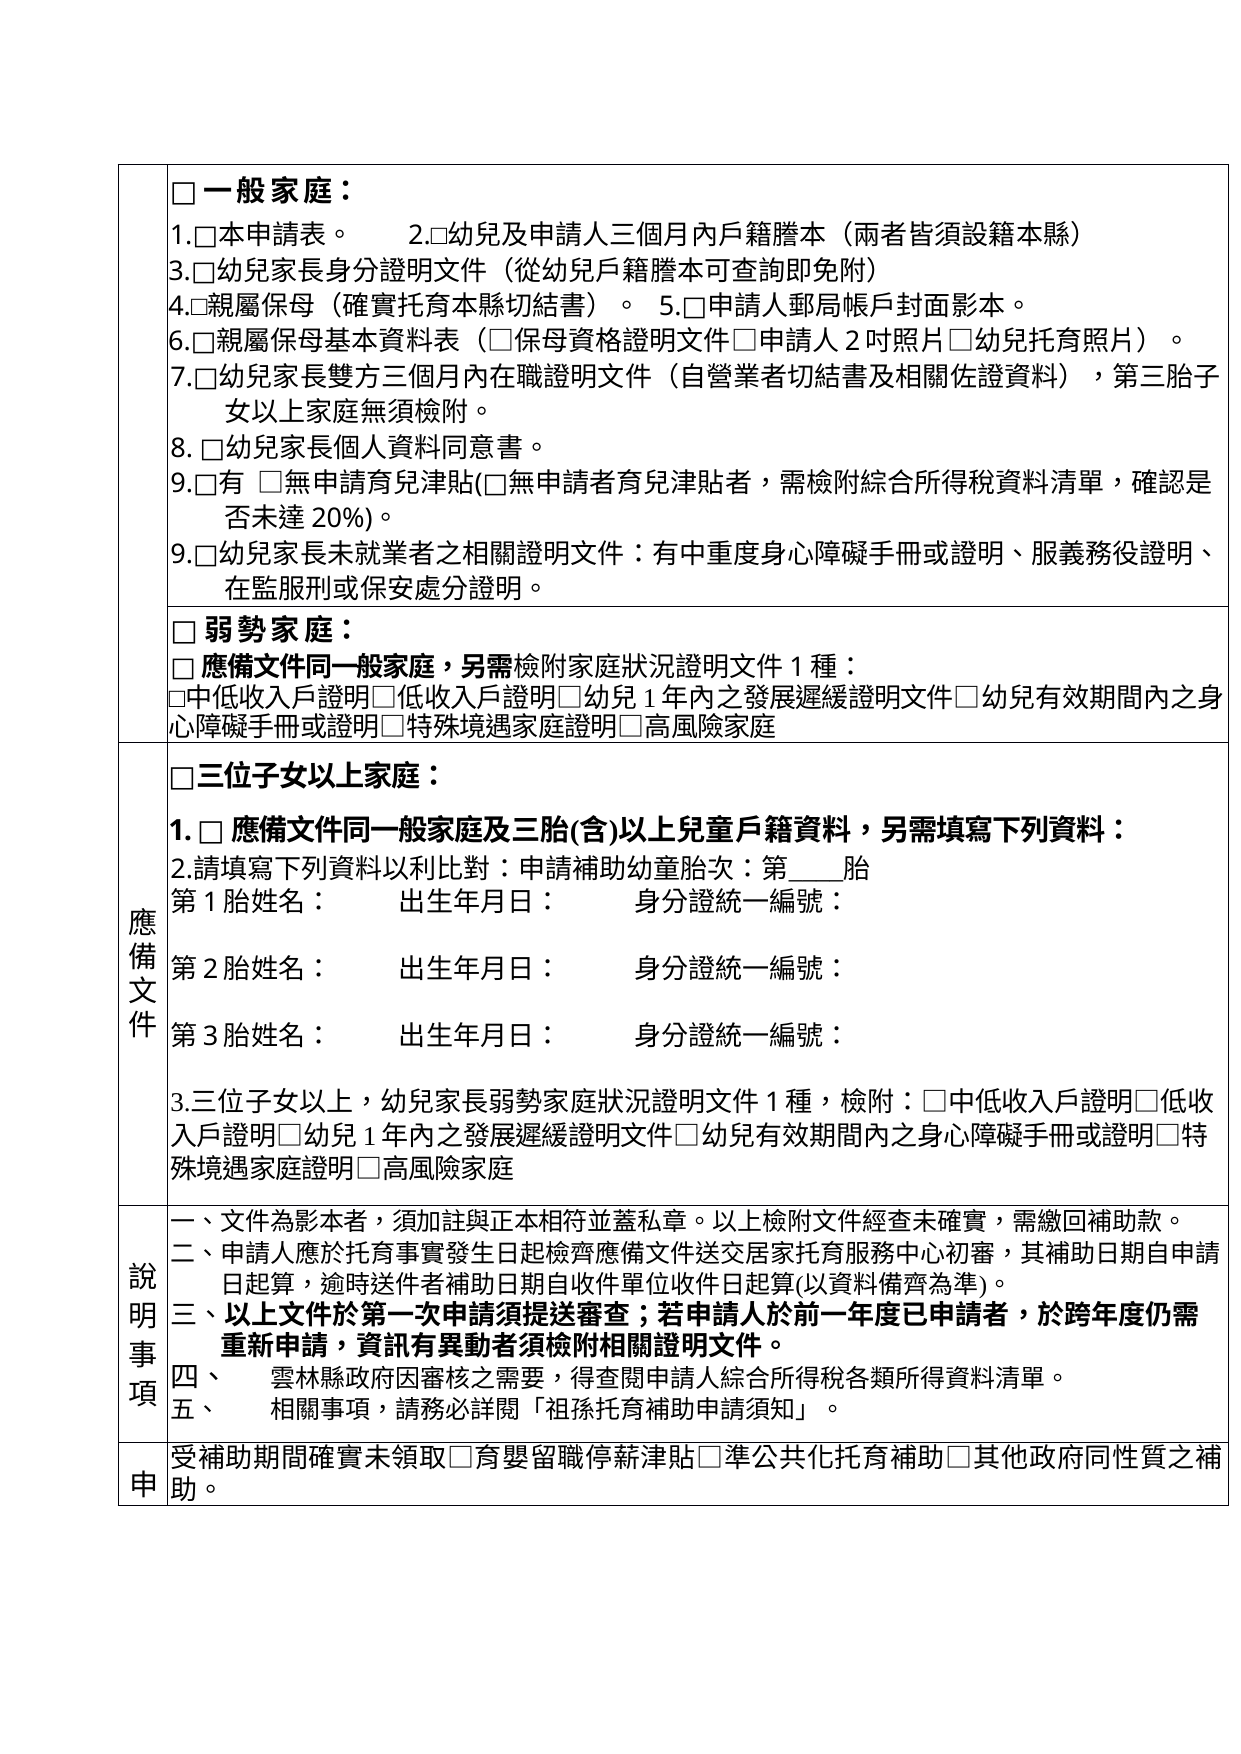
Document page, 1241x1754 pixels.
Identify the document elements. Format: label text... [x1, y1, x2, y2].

table_cell □ 一 般 家 庭： 1.□本申請表。 2.□幼兒及申請人三個月內戶籍謄本（兩者皆須設籍本縣） 3.□幼兒家長身分證明文件（從幼兒戶籍謄本可查詢即免附） 4.□親屬保母（確實托育本縣切結書）。 5.□申請人郵局帳戶封面影本。 6.□親屬保母基本資料表（□保母資格證明文件□申請人2吋照片□幼兒托育照片）。 7.□幼兒家長雙方三個月內在職證明文件（自營業者切結書及相關佐證資料），第三胎子女以上家庭無須檢附。 8. □幼兒家長個人資料同意書。 9.□有 □無申請育兒津貼(□無申請者育兒津貼者，需檢附綜合所得稅資料清單，確認是否未達20%)。 9.□幼兒家長未就業者之相關證明文件：有中重度身心障礙手冊或證明、服義務役證明、在監服刑或保安處分證明。 [168, 165, 1228, 606]
table_cell 一、文件為影本者，須加註與正本相符並蓋私章。以上檢附文件經查未確實，需繳回補助款。 二、申請人應於托育事實發生日起檢齊應備文件送交居家托育服務中心初審，其補助日期自申請日起算，逾時送件者補助日期自收件單位收件日起算(以資料備齊為準)。 三、以上文件於第一次申請須提送審查；若申請人於前一年度已申請者，於跨年度仍需重新申請，資訊有異動者須檢附相關證明文件。 雲林縣政府因審核之需要，得查閱申請人綜合所得稅各類所得資料清單。 相關事項，請務必詳閱「祖孫托育補助申請須知」。 [168, 1206, 1228, 1442]
table_cell 說 明 事 項 [119, 1206, 167, 1442]
table_cell □三位子女以上家庭： 1. □ 應備文件同一般家庭及三胎(含)以上兒童戶籍資料，另需填寫下列資料： 2.請填寫下列資料以利比對：申請補助幼童胎次：第____胎 第1胎姓名： 出生年月日： 身分證統一編號： 第2胎姓名： 出生年月日： 身分證統一編號： 第3胎姓名： 出生年月日： 身分證統一編號： 3.三位子女以上，幼兒家長弱勢家庭狀況證明文件1種，檢附：□中低收入戶證明□低收入戶證明□幼兒1年內之發展遲緩證明文件□幼兒有效期間內之身心障礙手冊或證明□特殊境遇家庭證明□高風險家庭 [168, 743, 1228, 1205]
table_cell 受補助期間確實未領取□育嬰留職停薪津貼□準公共化托育補助□其他政府同性質之補助。 [168, 1443, 1228, 1505]
table_cell 申 [119, 1443, 167, 1505]
table_cell 應 備 文 件 [119, 743, 167, 1205]
table_cell □ 弱 勢 家 庭： □ 應備文件同一般家庭，另需檢附家庭狀況證明文件1種： □中低收入戶證明□低收入戶證明□幼兒1年內之發展遲緩證明文件□幼兒有效期間內之身心障礙手冊或證明□特殊境遇家庭證明□高風險家庭 [168, 607, 1228, 742]
table_cell 應 備 文 件 件 [119, 165, 167, 742]
